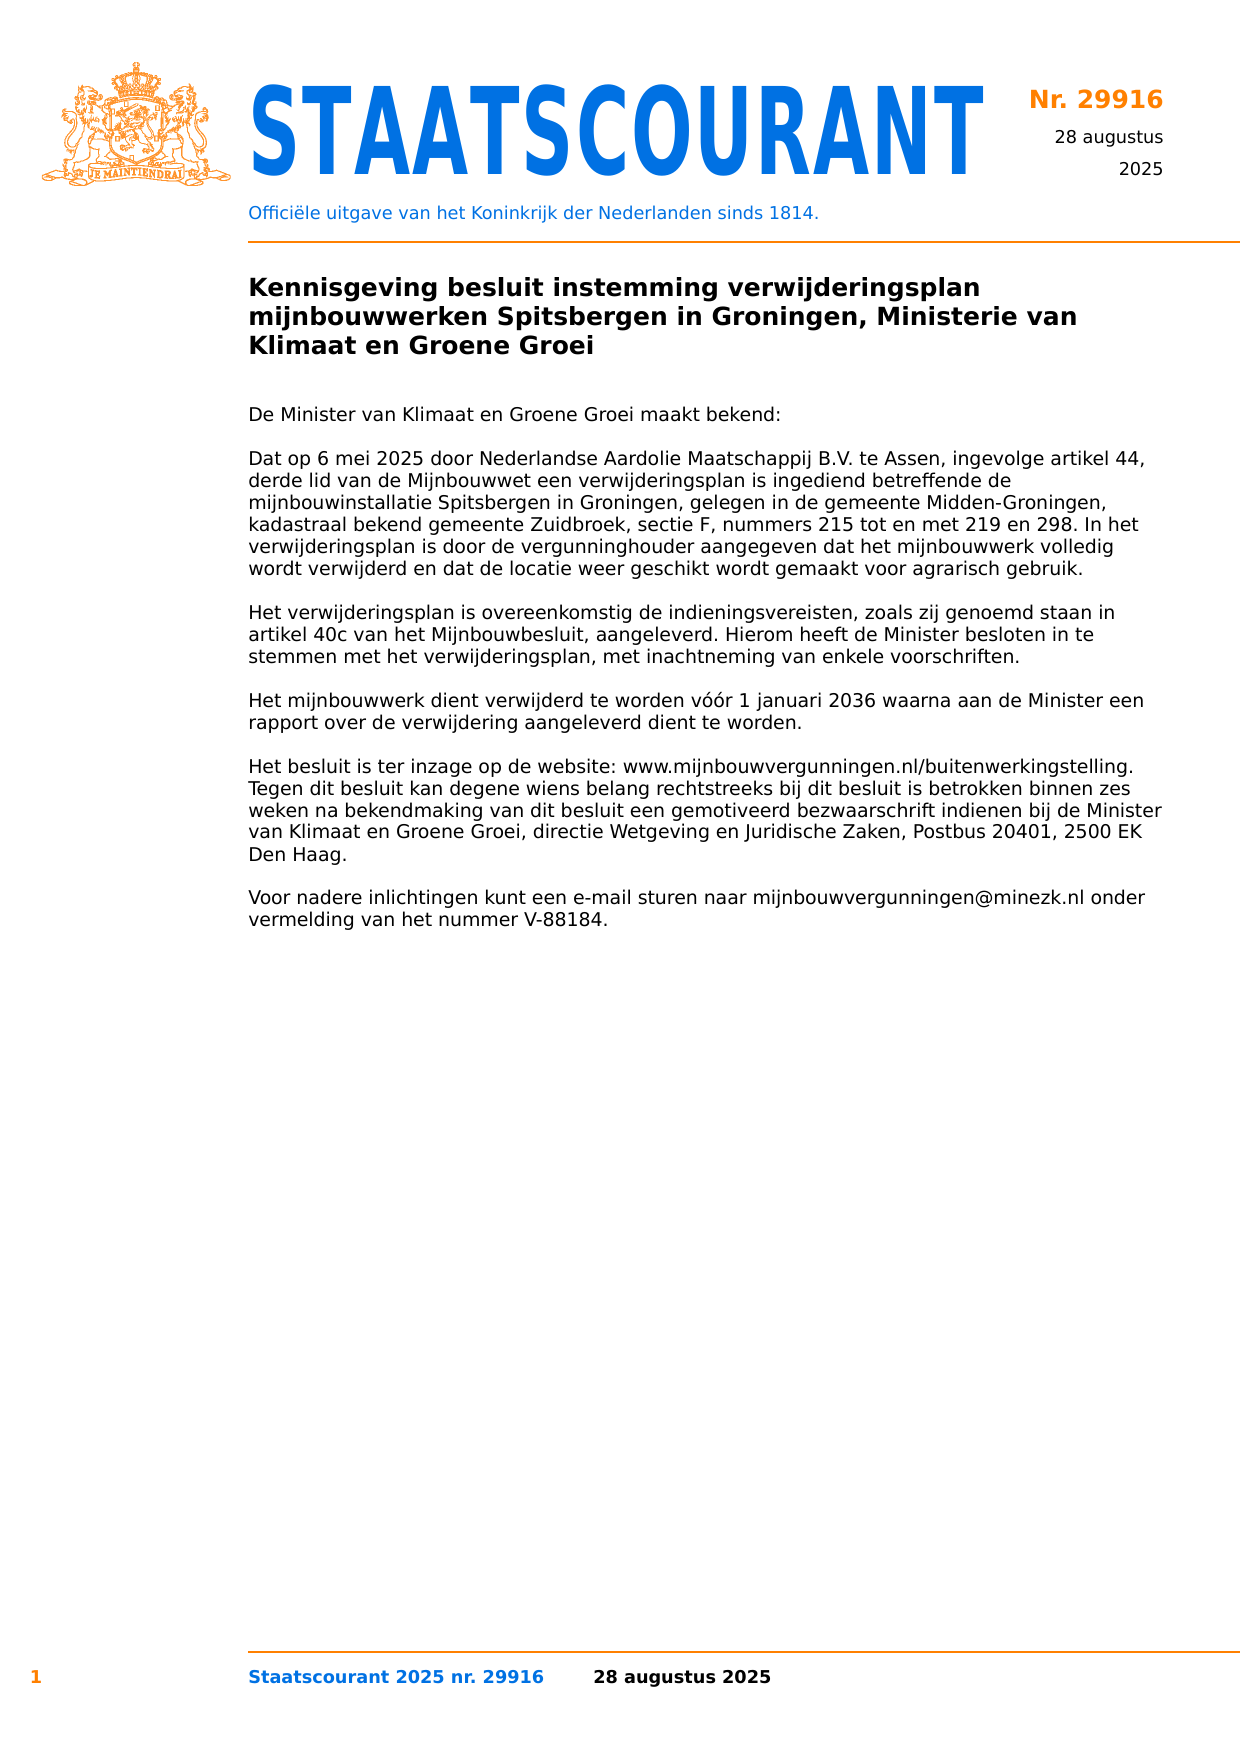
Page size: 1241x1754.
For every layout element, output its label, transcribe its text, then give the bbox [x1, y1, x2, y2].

table_header STAATSCOURANT [248, 62, 998, 203]
table_header [25, 62, 248, 241]
text De Minister van Klimaat en Groene Groei maakt bekend: [248, 404, 1163, 426]
text Voor nadere inlichtingen kunt een e-mail sturen naar mijnbouwvergunningen@minezk.nl onder vermelding van het nummer V-88184. [248, 887, 1163, 931]
table_cell 2025 [998, 153, 1240, 203]
table_cell Officiële uitgave van het Koninkrijk der Nederlanden sinds 1814. [248, 203, 1240, 241]
table_cell 28 augustus [998, 121, 1240, 153]
text Het besluit is ter inzage op de website: www.mijnbouwvergunningen.nl/buitenwerkingstelling. Tegen dit besluit kan degene wiens belang rechtstreeks bij dit besluit is betrokken binnen zes weken na bekendmaking van dit besluit een gemotiveerd bezwaarschrift indienen bij de Minister van Klimaat en Groene Groei, directie Wetgeving en Juridische Zaken, Postbus 20401, 2500 EK Den Haag. [248, 756, 1163, 865]
picture [41, 62, 231, 186]
table_header Nr. 29916 [998, 62, 1240, 121]
text Dat op 6 mei 2025 door Nederlandse Aardolie Maatschappij B.V. te Assen, ingevolge artikel 44, derde lid van de Mijnbouwwet een verwijderingsplan is ingediend betreffende de mijnbouwinstallatie Spitsbergen in Groningen, gelegen in de gemeente Midden-Groningen, kadastraal bekend gemeente Zuidbroek, sectie F, nummers 215 tot en met 219 en 298. In het verwijderingsplan is door de vergunninghouder aangegeven dat het mijnbouwwerk volledig wordt verwijderd en dat de locatie weer geschikt wordt gemaakt voor agrarisch gebruik. [248, 448, 1163, 580]
subtitle Kennisgeving besluit instemming verwijderingsplan mijnbouwwerken Spitsbergen in Groningen, Ministerie van Klimaat en Groene Groei [248, 273, 1163, 361]
text Het verwijderingsplan is overeenkomstig de indieningsvereisten, zoals zij genoemd staan in artikel 40c van het Mijnbouwbesluit, aangeleverd. Hierom heeft de Minister besloten in te stemmen met het verwijderingsplan, met inachtneming van enkele voorschriften. [248, 602, 1163, 668]
text Het mijnbouwwerk dient verwijderd te worden vóór 1 januari 2036 waarna aan de Minister een rapport over de verwijdering aangeleverd dient te worden. [248, 690, 1163, 734]
